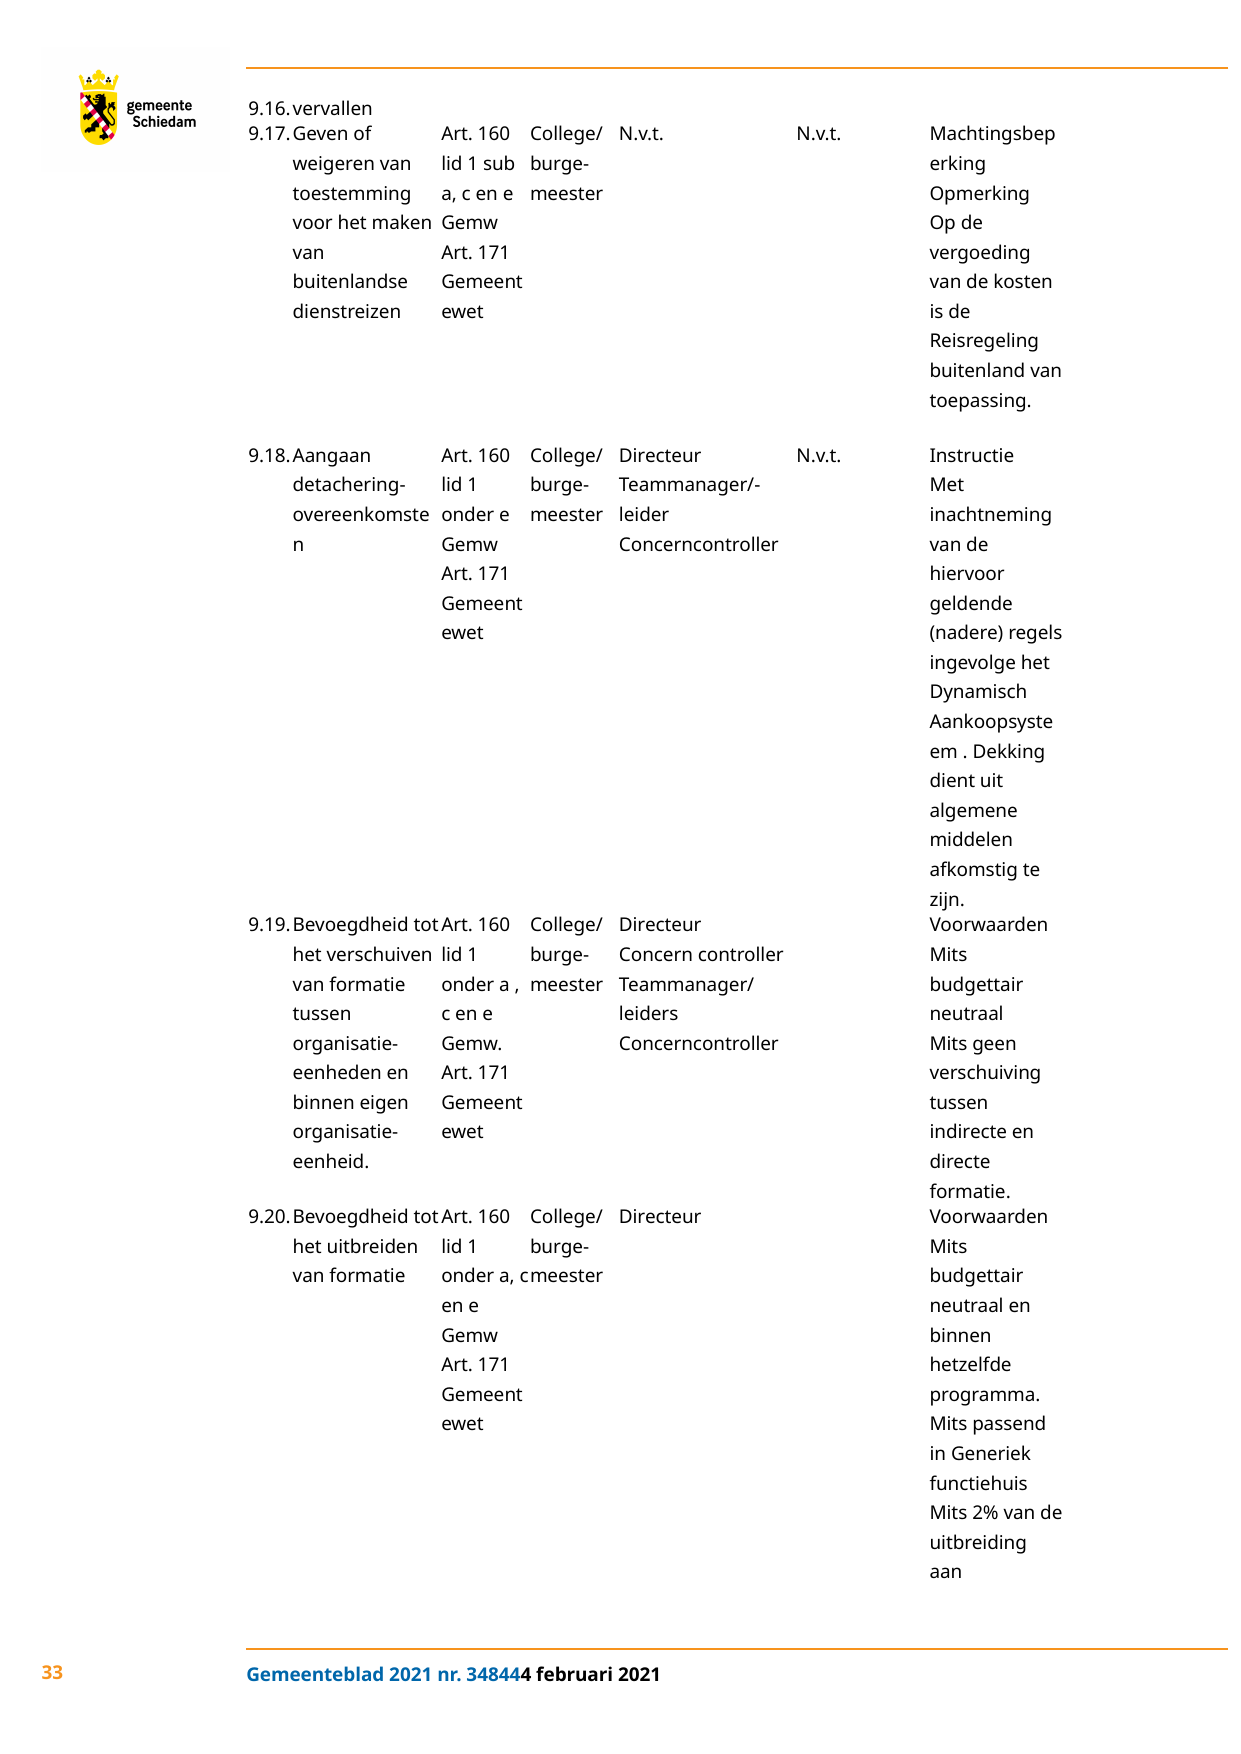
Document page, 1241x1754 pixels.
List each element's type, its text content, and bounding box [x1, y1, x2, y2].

table_cell Art. 160 lid 1 onder e Gemw Art. 171 Gemeentewet [441, 442, 530, 912]
table_cell [796, 912, 929, 1203]
table_cell Directeur [619, 1204, 796, 1584]
table_cell 9.20. [248, 1204, 292, 1584]
table_cell Directeur Teammanager/-leider Concerncontroller [619, 442, 796, 912]
table_cell Art. 160 lid 1 sub a, c en e Gemw Art. 171 Gemeentewet [441, 121, 530, 442]
table_cell Voorwaarden Mits budgettair neutraal Mits geen verschuiving tussen indirecte en directe formatie. [929, 912, 1063, 1203]
table_cell Voorwaarden Mits budgettair neutraal en binnen hetzelfde programma. Mits passend in Generiek functiehuis Mits 2% van de uitbreiding aan [929, 1204, 1063, 1584]
table_cell 9.19. [248, 912, 292, 1203]
table_cell [619, 95, 796, 121]
table_cell N.v.t. [796, 442, 929, 912]
table_cell Bevoegdheid tot het verschuiven van formatie tussen organisatie-eenheden en binnen eigen organisatie-eenheid. [293, 912, 441, 1203]
table_cell Directeur Concern controller Teammanager/ leiders Concerncontroller [619, 912, 796, 1203]
table_cell 9.16. [248, 95, 292, 121]
table_cell Machtingsbeperking Opmerking Op de vergoeding van de kosten is de Reisregeling buitenland van toepassing. [929, 121, 1063, 442]
table_cell [441, 95, 530, 121]
table_cell N.v.t. [619, 121, 796, 442]
table_cell vervallen [293, 95, 441, 121]
table_cell Art. 160 lid 1 onder a , c en e Gemw. Art. 171 Gemeentewet [441, 912, 530, 1203]
table_cell College/ burge-meester [530, 121, 619, 442]
table_cell 9.18. [248, 442, 292, 912]
table_cell [796, 1204, 929, 1584]
picture [41, 47, 231, 172]
table_cell College/ burge-meester [530, 912, 619, 1203]
table_cell Instructie Met inachtneming van de hiervoor geldende (nadere) regels ingevolge het Dynamisch Aankoopsysteem . Dekking dient uit algemene middelen afkomstig te zijn. [929, 442, 1063, 912]
table_cell [530, 95, 619, 121]
table_cell Geven of weigeren van toestemming voor het maken van buitenlandse dienstreizen [293, 121, 441, 442]
table_cell 9.17. [248, 121, 292, 442]
table_cell [929, 95, 1063, 121]
table_cell College/ burge-meester [530, 1204, 619, 1584]
table_cell Art. 160 lid 1 onder a, c en e Gemw Art. 171 Gemeentewet [441, 1204, 530, 1584]
table_cell N.v.t. [796, 121, 929, 442]
table_cell Aangaan detachering-overeenkomsten [293, 442, 441, 912]
table_cell Bevoegdheid tot het uitbreiden van formatie [293, 1204, 441, 1584]
table_cell College/ burge-meester [530, 442, 619, 912]
table_cell [796, 95, 929, 121]
